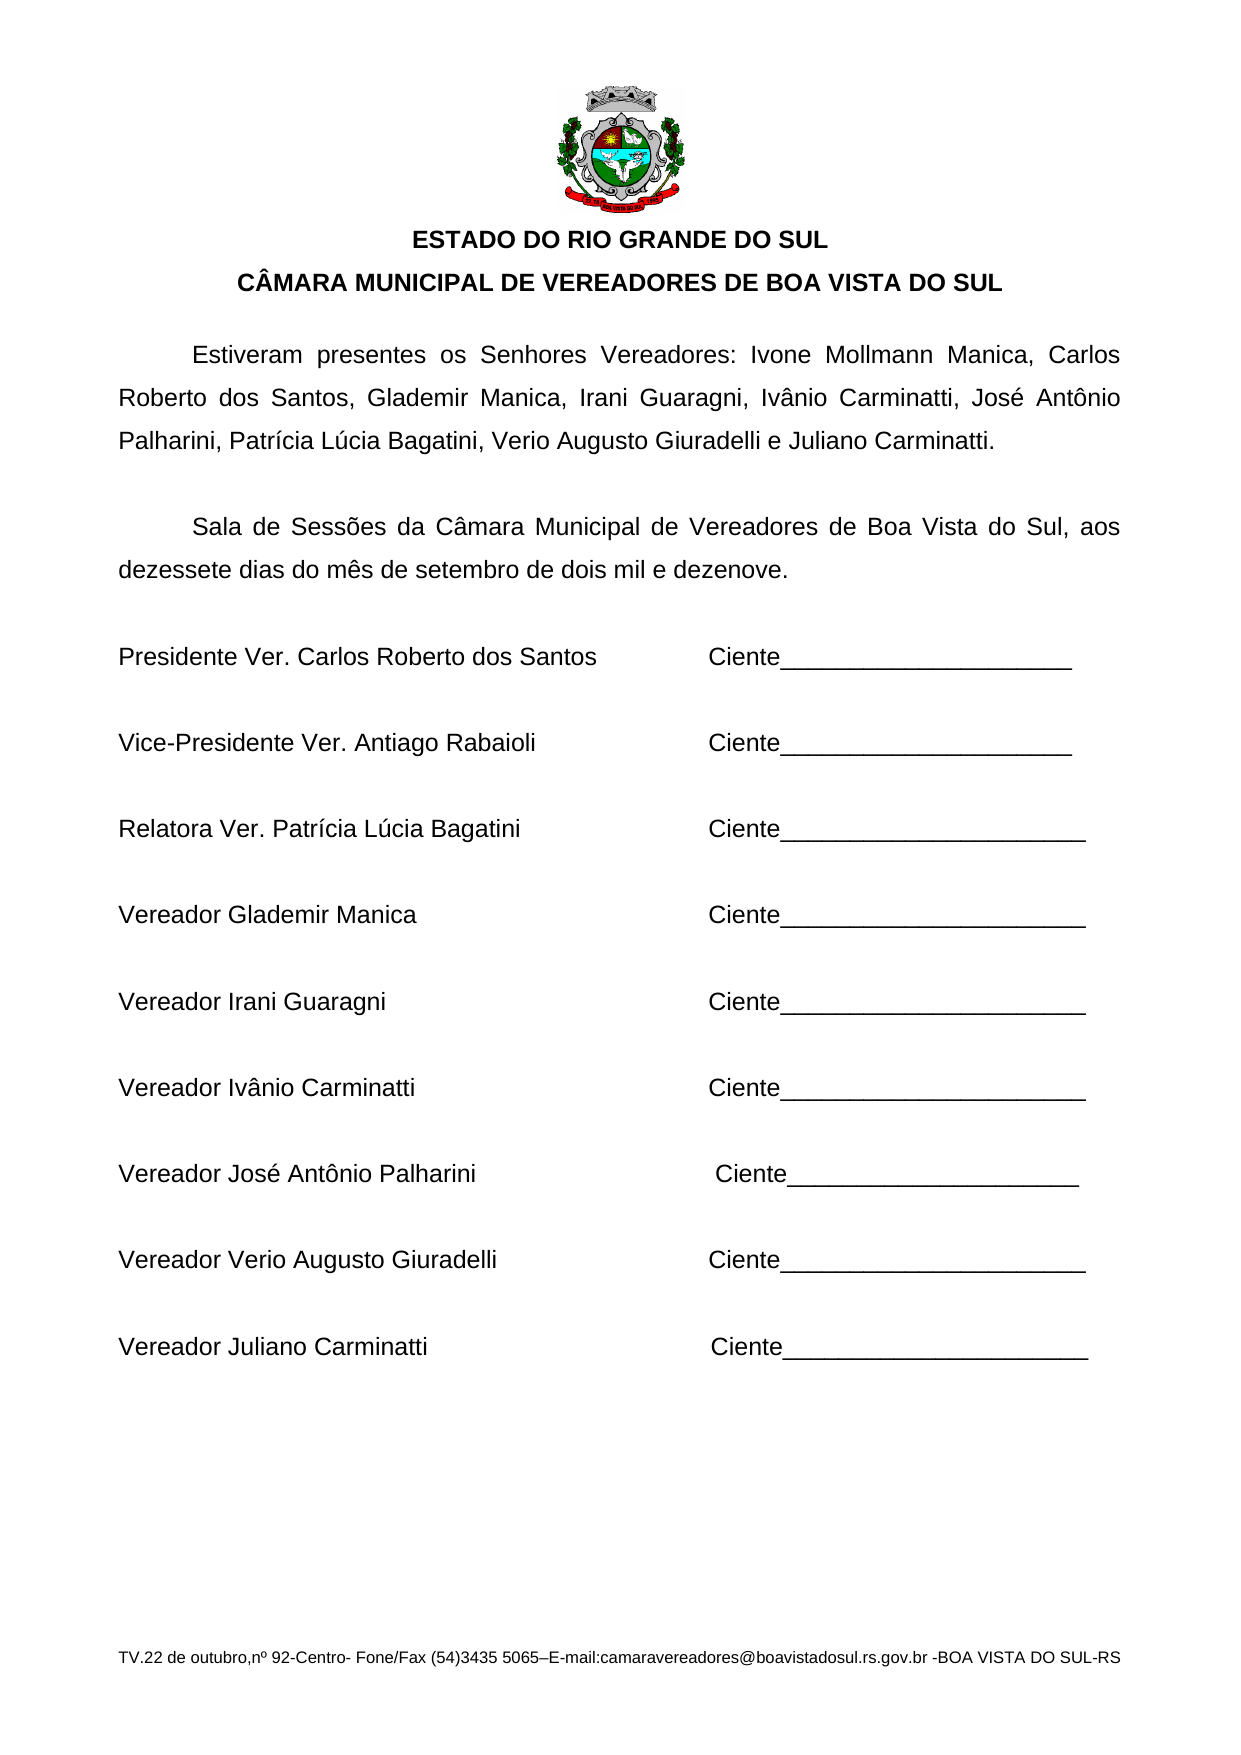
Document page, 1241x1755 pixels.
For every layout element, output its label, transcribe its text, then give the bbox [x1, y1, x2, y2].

text Relatora Ver. Patrícia Lúcia Bagatini Ciente______________________ [118, 814, 1122, 843]
text Vereador Glademir Manica Ciente______________________ [118, 900, 1122, 929]
text Sala de Sessões da Câmara Municipal de Vereadores de Boa Vista do Sul, aos dezessete dias do mês de setembro de dois mil e dezenove. [118, 512, 1122, 584]
text Estiveram presentes os Senhores Vereadores: Ivone Mollmann Manica, Carlos Roberto dos Santos, Glademir Manica, Irani Guaragni, Ivânio Carminatti, José Antônio Palharini, Patrícia Lúcia Bagatini, Verio Augusto Giuradelli e Juliano Carminatti. [118, 340, 1122, 455]
text Vereador Juliano Carminatti Ciente______________________ [118, 1332, 1122, 1360]
text Vereador Ivânio Carminatti Ciente______________________ [118, 1073, 1122, 1102]
text Vereador Irani Guaragni Ciente______________________ [118, 987, 1122, 1015]
text Vereador Verio Augusto Giuradelli Ciente______________________ [118, 1245, 1122, 1274]
text Presidente Ver. Carlos Roberto dos Santos Ciente_____________________ [118, 642, 1122, 670]
text Vice-Presidente Ver. Antiago Rabaioli Ciente_____________________ [118, 728, 1122, 757]
text Vereador José Antônio Palharini Ciente_____________________ [118, 1159, 1122, 1188]
